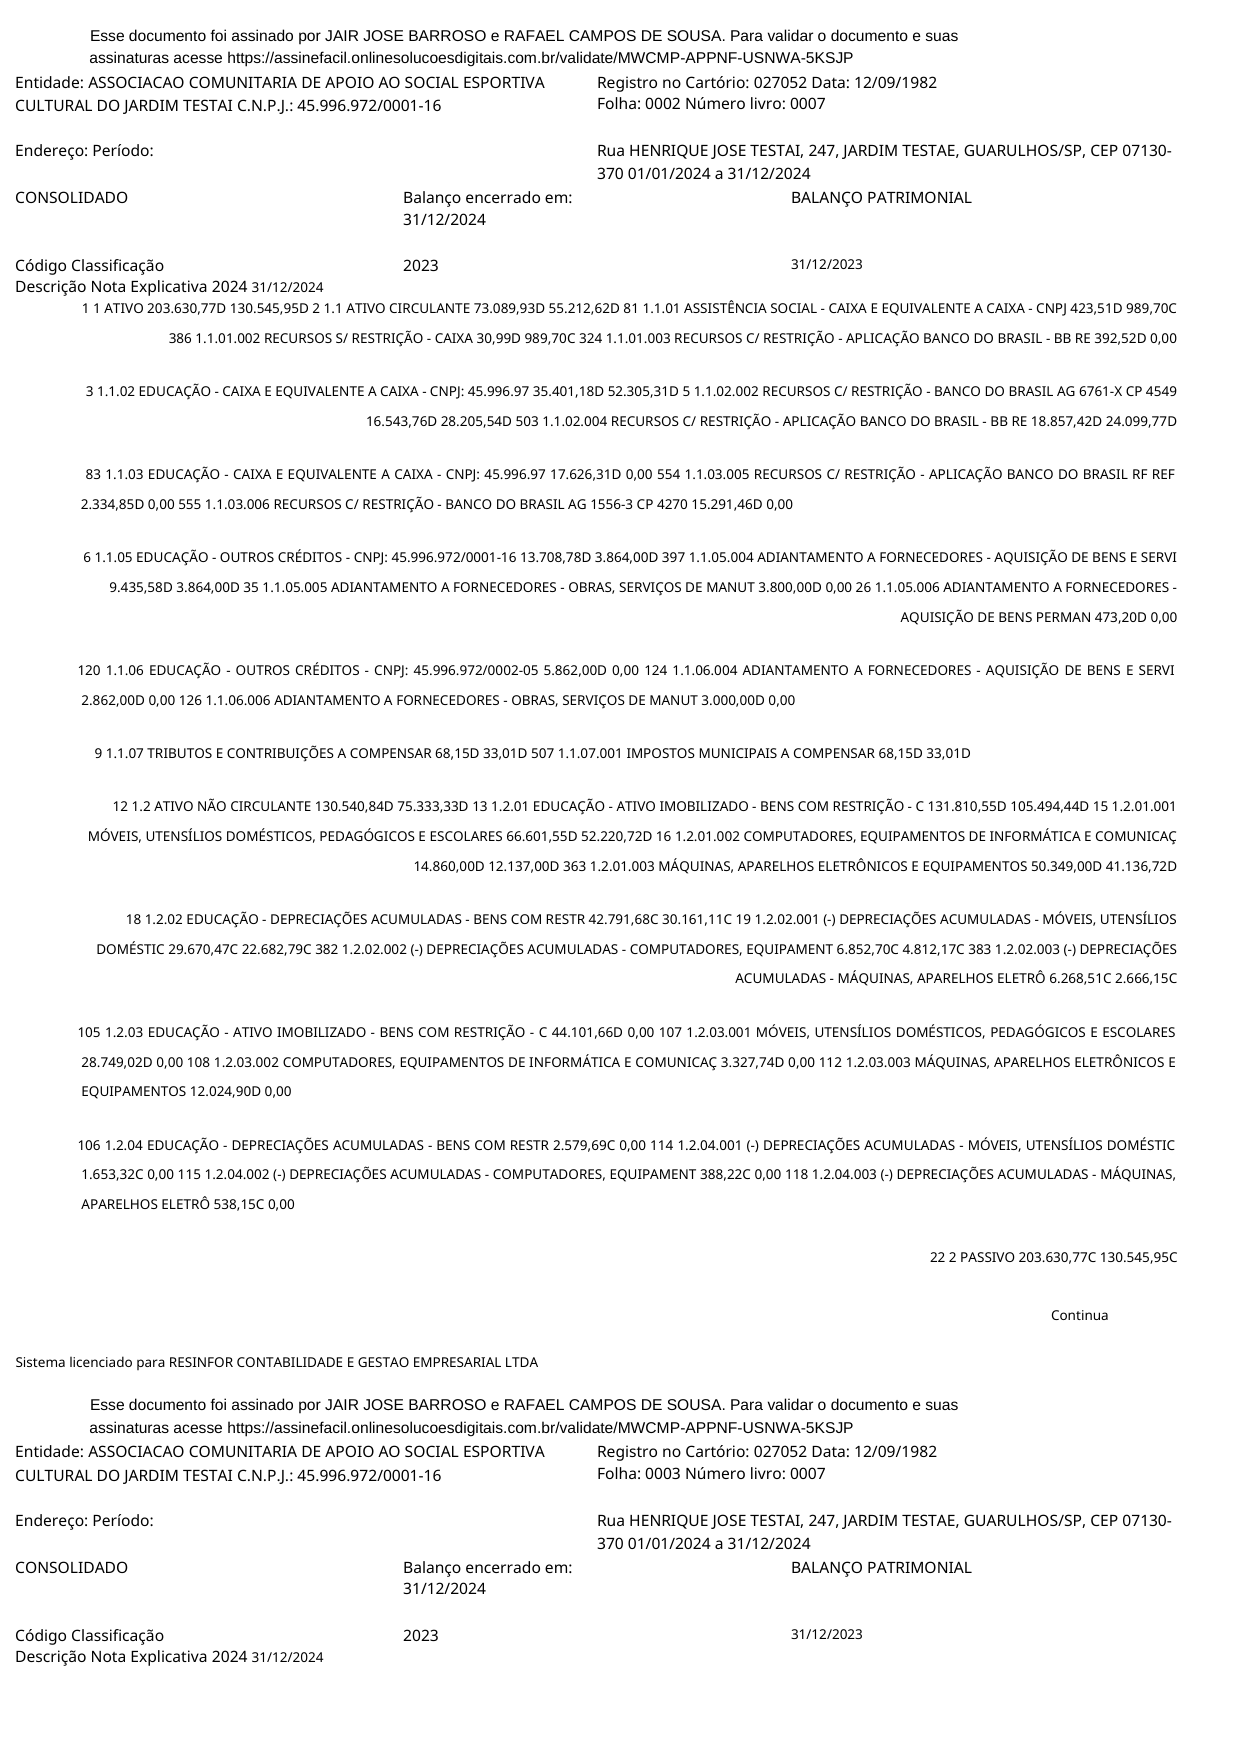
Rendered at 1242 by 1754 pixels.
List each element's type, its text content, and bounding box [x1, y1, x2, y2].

text 83 1.1.03 EDUCAÇÃO - CAIXA E EQUIVALENTE A CAIXA - CNPJ: 45.996.97 17.626,31D 0,00 554 1.1.03.005 RECURSOS C/ RESTRIÇÃO - APLICAÇÃO BANCO DO BRASIL RF REF 2.334,85D 0,00 555 1.1.03.006 RECURSOS C/ RESTRIÇÃO - BANCO DO BRASIL AG 1556-3 CP 4270 15.291,46D 0,00 [81, 465, 1177, 513]
text 3 1.1.02 EDUCAÇÃO - CAIXA E EQUIVALENTE A CAIXA - CNPJ: 45.996.97 35.401,18D 52.305,31D 5 1.1.02.002 RECURSOS C/ RESTRIÇÃO - BANCO DO BRASIL AG 6761-X CP 4549 16.543,76D 28.205,54D 503 1.1.02.004 RECURSOS C/ RESTRIÇÃO - APLICAÇÃO BANCO DO BRASIL - BB RE 18.857,42D 24.099,77D [81, 382, 1177, 430]
text 105 1.2.03 EDUCAÇÃO - ATIVO IMOBILIZADO - BENS COM RESTRIÇÃO - C 44.101,66D 0,00 107 1.2.03.001 MÓVEIS, UTENSÍLIOS DOMÉSTICOS, PEDAGÓGICOS E ESCOLARES 28.749,02D 0,00 108 1.2.03.002 COMPUTADORES, EQUIPAMENTOS DE INFORMÁTICA E COMUNICAÇ 3.327,74D 0,00 112 1.2.03.003 MÁQUINAS, APARELHOS ELETRÔNICOS E EQUIPAMENTOS 12.024,90D 0,00 [77, 1023, 1177, 1101]
text Esse documento foi assinado por JAIR JOSE BARROSO e RAFAEL CAMPOS DE SOUSA. Para validar o documento e suas assinaturas acesse https://assinefacil.onlinesolucoesdigitais.com.br/validate/MWCMP-APPNF-USNWA-5KSJP [89, 1396, 1014, 1437]
text Endereço: Período: [15, 140, 597, 161]
text CONSOLIDADO [15, 1557, 403, 1578]
text Entidade: ASSOCIACAO COMUNITARIA DE APOIO AO SOCIAL ESPORTIVA CULTURAL DO JARDIM TESTAI C.N.P.J.: 45.996.972/0001-16 [15, 71, 597, 116]
text 2023 [403, 255, 791, 276]
text Código Classificação [15, 1624, 403, 1646]
text 31/12/2024 [403, 208, 791, 229]
text Esse documento foi assinado por JAIR JOSE BARROSO e RAFAEL CAMPOS DE SOUSA. Para validar o documento e suas assinaturas acesse https://assinefacil.onlinesolucoesdigitais.com.br/validate/MWCMP-APPNF-USNWA-5KSJP [89, 26, 1014, 67]
text Entidade: ASSOCIACAO COMUNITARIA DE APOIO AO SOCIAL ESPORTIVA CULTURAL DO JARDIM TESTAI C.N.P.J.: 45.996.972/0001-16 [15, 1441, 597, 1486]
text 6 1.1.05 EDUCAÇÃO - OUTROS CRÉDITOS - CNPJ: 45.996.972/0001-16 13.708,78D 3.864,00D 397 1.1.05.004 ADIANTAMENTO A FORNECEDORES - AQUISIÇÃO DE BENS E SERVI 9.435,58D 3.864,00D 35 1.1.05.005 ADIANTAMENTO A FORNECEDORES - OBRAS, SERVIÇOS DE MANUT 3.800,00D 0,00 26 1.1.05.006 ADIANTAMENTO A FORNECEDORES - AQUISIÇÃO DE BENS PERMAN 473,20D 0,00 [80, 548, 1177, 626]
text 12 1.2 ATIVO NÃO CIRCULANTE 130.540,84D 75.333,33D 13 1.2.01 EDUCAÇÃO - ATIVO IMOBILIZADO - BENS COM RESTRIÇÃO - C 131.810,55D 105.494,44D 15 1.2.01.001 MÓVEIS, UTENSÍLIOS DOMÉSTICOS, PEDAGÓGICOS E ESCOLARES 66.601,55D 52.220,72D 16 1.2.01.002 COMPUTADORES, EQUIPAMENTOS DE INFORMÁTICA E COMUNICAÇ 14.860,00D 12.137,00D 363 1.2.01.003 MÁQUINAS, APARELHOS ELETRÔNICOS E EQUIPAMENTOS 50.349,00D 41.136,72D [80, 797, 1177, 875]
text 22 2 PASSIVO 203.630,77C 130.545,95C [15, 1248, 1177, 1267]
text BALANÇO PATRIMONIAL [791, 1557, 1179, 1578]
text 31/12/2023 [791, 255, 1179, 273]
text 18 1.2.02 EDUCAÇÃO - DEPRECIAÇÕES ACUMULADAS - BENS COM RESTR 42.791,68C 30.161,11C 19 1.2.02.001 (-) DEPRECIAÇÕES ACUMULADAS - MÓVEIS, UTENSÍLIOS DOMÉSTIC 29.670,47C 22.682,79C 382 1.2.02.002 (-) DEPRECIAÇÕES ACUMULADAS - COMPUTADORES, EQUIPAMENT 6.852,70C 4.812,17C 383 1.2.02.003 (-) DEPRECIAÇÕES ACUMULADAS - MÁQUINAS, APARELHOS ELETRÔ 6.268,51C 2.666,15C [80, 910, 1177, 988]
text 9 1.1.07 TRIBUTOS E CONTRIBUIÇÕES A COMPENSAR 68,15D 33,01D 507 1.1.07.001 IMPOSTOS MUNICIPAIS A COMPENSAR 68,15D 33,01D [81, 744, 1177, 762]
text BALANÇO PATRIMONIAL [791, 187, 1179, 208]
text Folha: 0003 Número livro: 0007 [597, 1462, 1179, 1484]
text Descrição Nota Explicativa 2024 31/12/2024 [15, 1646, 403, 1667]
text Registro no Cartório: 027052 Data: 12/09/1982 [597, 1441, 1179, 1462]
text 2023 [403, 1624, 791, 1646]
text Continua [15, 1306, 1108, 1324]
text Sistema licenciado para RESINFOR CONTABILIDADE E GESTAO EMPRESARIAL LTDA [15, 1353, 1179, 1371]
text CONSOLIDADO [15, 187, 403, 208]
text Balanço encerrado em: [403, 1557, 791, 1578]
text 1 1 ATIVO 203.630,77D 130.545,95D 2 1.1 ATIVO CIRCULANTE 73.089,93D 55.212,62D 81 1.1.01 ASSISTÊNCIA SOCIAL - CAIXA E EQUIVALENTE A CAIXA - CNPJ 423,51D 989,70C 386 1.1.01.002 RECURSOS S/ RESTRIÇÃO - CAIXA 30,99D 989,70C 324 1.1.01.003 RECURSOS C/ RESTRIÇÃO - APLICAÇÃO BANCO DO BRASIL - BB RE 392,52D 0,00 [80, 299, 1177, 347]
text Código Classificação [15, 255, 403, 276]
text 120 1.1.06 EDUCAÇÃO - OUTROS CRÉDITOS - CNPJ: 45.996.972/0002-05 5.862,00D 0,00 124 1.1.06.004 ADIANTAMENTO A FORNECEDORES - AQUISIÇÃO DE BENS E SERVI 2.862,00D 0,00 126 1.1.06.006 ADIANTAMENTO A FORNECEDORES - OBRAS, SERVIÇOS DE MANUT 3.000,00D 0,00 [77, 661, 1177, 709]
text Endereço: Período: [15, 1510, 597, 1531]
text Registro no Cartório: 027052 Data: 12/09/1982 [597, 71, 1179, 93]
text Rua HENRIQUE JOSE TESTAI, 247, JARDIM TESTAE, GUARULHOS/SP, CEP 07130-370 01/01/2024 a 31/12/2024 [597, 140, 1179, 184]
text 106 1.2.04 EDUCAÇÃO - DEPRECIAÇÕES ACUMULADAS - BENS COM RESTR 2.579,69C 0,00 114 1.2.04.001 (-) DEPRECIAÇÕES ACUMULADAS - MÓVEIS, UTENSÍLIOS DOMÉSTIC 1.653,32C 0,00 115 1.2.04.002 (-) DEPRECIAÇÕES ACUMULADAS - COMPUTADORES, EQUIPAMENT 388,22C 0,00 118 1.2.04.003 (-) DEPRECIAÇÕES ACUMULADAS - MÁQUINAS, APARELHOS ELETRÔ 538,15C 0,00 [77, 1136, 1177, 1213]
text Folha: 0002 Número livro: 0007 [597, 93, 1179, 114]
text 31/12/2023 [791, 1624, 1179, 1643]
text Descrição Nota Explicativa 2024 31/12/2024 [15, 276, 403, 297]
text Rua HENRIQUE JOSE TESTAI, 247, JARDIM TESTAE, GUARULHOS/SP, CEP 07130-370 01/01/2024 a 31/12/2024 [597, 1510, 1179, 1554]
text Balanço encerrado em: [403, 187, 791, 208]
text 31/12/2024 [403, 1578, 791, 1599]
